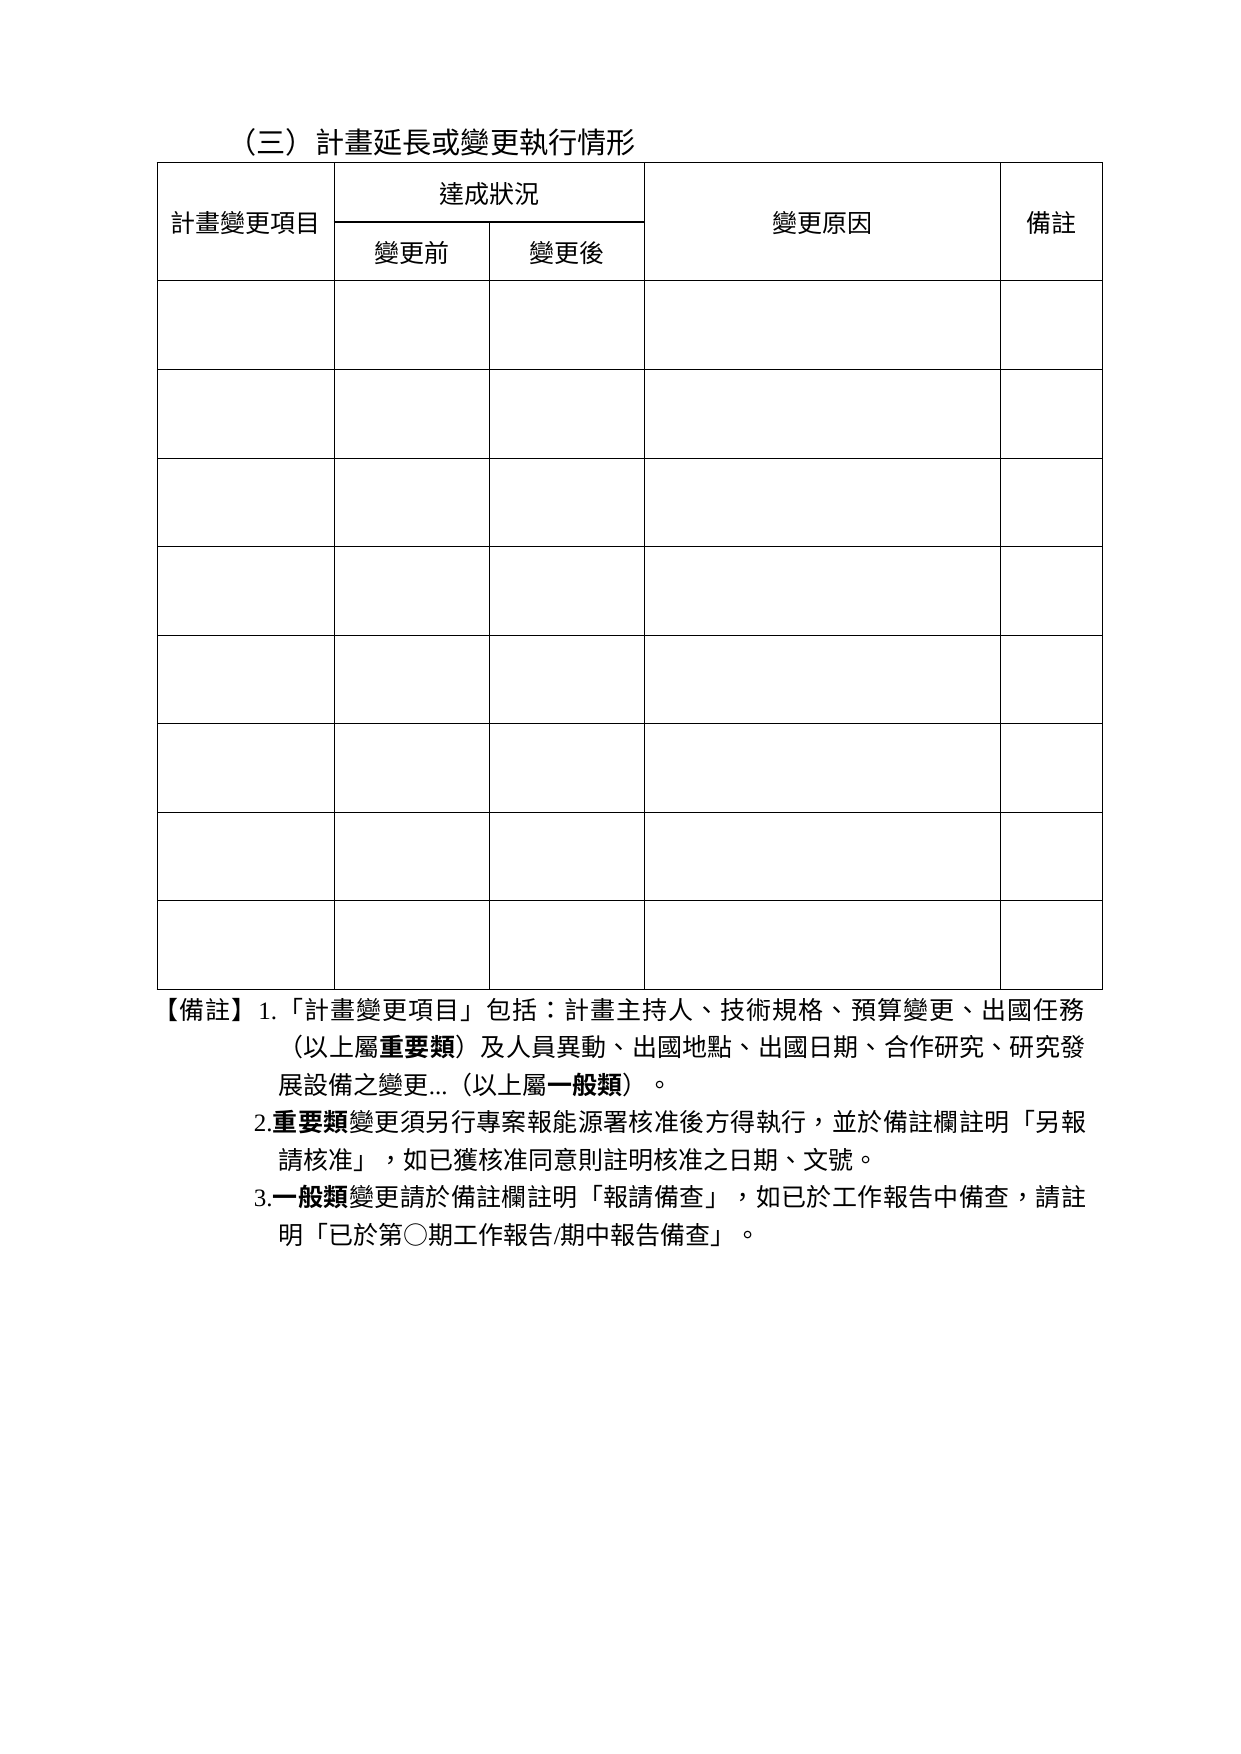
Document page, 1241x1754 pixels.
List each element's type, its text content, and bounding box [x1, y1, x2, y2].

table_cell [490, 459, 644, 546]
table_header 達成狀況 [335, 163, 644, 221]
table_cell [1001, 636, 1102, 723]
table_cell [490, 813, 644, 900]
table_cell [335, 370, 489, 457]
table_cell [158, 813, 334, 900]
table_cell [490, 281, 644, 369]
table_cell [158, 636, 334, 723]
table_cell [335, 901, 489, 989]
table_header 備註 [1001, 163, 1102, 280]
text 【備註】1.「計畫變更項目」包括：計畫主持人、技術規格、預算變更、出國任務（以上屬重要類）及人員異動、出國地點、出國日期、合作研究、研究發展設備之變更...（以上屬一般類）。 [153, 990, 1087, 1102]
table_cell [335, 281, 489, 369]
table_cell [158, 724, 334, 812]
table_cell [1001, 724, 1102, 812]
table_cell [1001, 813, 1102, 900]
table_cell [335, 459, 489, 546]
text （三）計畫延長或變更執行情形 [227, 120, 1087, 162]
table_cell [645, 636, 1000, 723]
table_cell [645, 901, 1000, 989]
table_cell [645, 459, 1000, 546]
table_cell [1001, 901, 1102, 989]
table_cell [645, 547, 1000, 634]
table_cell [335, 547, 489, 634]
table_cell [158, 547, 334, 634]
table_cell [645, 370, 1000, 457]
table_cell [645, 281, 1000, 369]
table_cell [335, 813, 489, 900]
table_cell [645, 724, 1000, 812]
table_cell [490, 724, 644, 812]
table_cell [158, 901, 334, 989]
table_cell 變更前 [335, 223, 489, 280]
table_cell [1001, 370, 1102, 457]
table_header 計畫變更項目 [158, 163, 334, 280]
table_cell [490, 636, 644, 723]
table_cell [335, 636, 489, 723]
table_cell [490, 370, 644, 457]
text 3.一般類變更請於備註欄註明「報請備查」，如已於工作報告中備查，請註明「已於第○期工作報告/期中報告備查」。 [253, 1177, 1087, 1252]
table_cell 變更後 [490, 223, 644, 280]
table_header 變更原因 [645, 163, 1000, 280]
table_cell [490, 547, 644, 634]
table_cell [645, 813, 1000, 900]
table_cell [1001, 281, 1102, 369]
table_cell [158, 281, 334, 369]
table_cell [158, 370, 334, 457]
table_cell [490, 901, 644, 989]
text 2.重要類變更須另行專案報能源署核准後方得執行，並於備註欄註明「另報請核准」，如已獲核准同意則註明核准之日期、文號。 [253, 1102, 1087, 1177]
table_cell [1001, 547, 1102, 634]
table_cell [335, 724, 489, 812]
table_cell [1001, 459, 1102, 546]
table_cell [158, 459, 334, 546]
